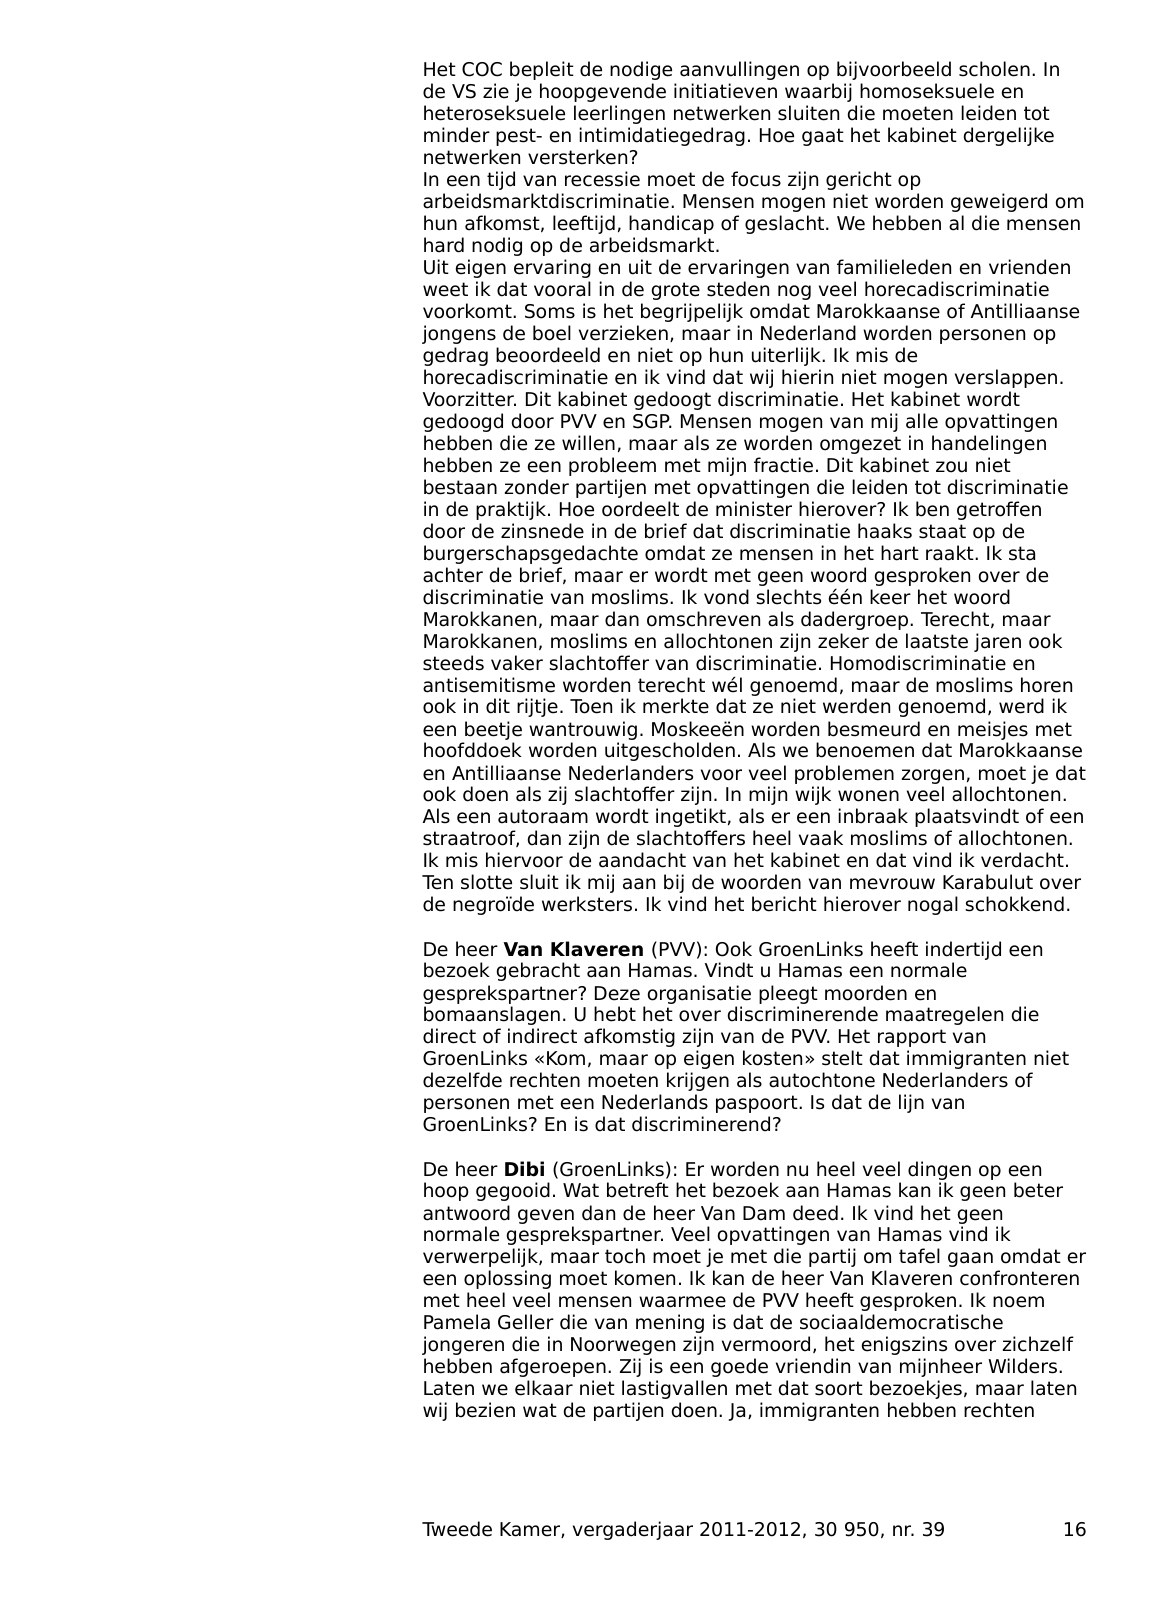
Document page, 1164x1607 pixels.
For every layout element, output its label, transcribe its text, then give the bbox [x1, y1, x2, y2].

text Het COC bepleit de nodige aanvullingen op bijvoorbeeld scholen. In de VS zie je hoopgevende initiatieven waarbij homoseksuele en heteroseksuele leerlingen netwerken sluiten die moeten leiden tot minder pest- en intimidatiegedrag. Hoe gaat het kabinet dergelijke netwerken versterken? [422, 59, 1087, 169]
text In een tijd van recessie moet de focus zijn gericht op arbeidsmarktdiscriminatie. Mensen mogen niet worden geweigerd om hun afkomst, leeftijd, handicap of geslacht. We hebben al die mensen hard nodig op de arbeidsmarkt. [422, 169, 1087, 257]
text Uit eigen ervaring en uit de ervaringen van familieleden en vrienden weet ik dat vooral in de grote steden nog veel horecadiscriminatie voorkomt. Soms is het begrijpelijk omdat Marokkaanse of Antilliaanse jongens de boel verzieken, maar in Nederland worden personen op gedrag beoordeeld en niet op hun uiterlijk. Ik mis de horecadiscriminatie en ik vind dat wij hierin niet mogen verslappen. [422, 257, 1087, 389]
text De heer Van Klaveren (PVV): Ook GroenLinks heeft indertijd een bezoek gebracht aan Hamas. Vindt u Hamas een normale gesprekspartner? Deze organisatie pleegt moorden en bomaanslagen. U hebt het over discriminerende maatregelen die direct of indirect afkomstig zijn van de PVV. Het rapport van GroenLinks «Kom, maar op eigen kosten» stelt dat immigranten niet dezelfde rechten moeten krijgen als autochtone Nederlanders of personen met een Nederlands paspoort. Is dat de lijn van GroenLinks? En is dat discriminerend? [422, 938, 1087, 1136]
text De heer Dibi (GroenLinks): Er worden nu heel veel dingen op een hoop gegooid. Wat betreft het bezoek aan Hamas kan ik geen beter antwoord geven dan de heer Van Dam deed. Ik vind het geen normale gesprekspartner. Veel opvattingen van Hamas vind ik verwerpelijk, maar toch moet je met die partij om tafel gaan omdat er een oplossing moet komen. Ik kan de heer Van Klaveren confronteren met heel veel mensen waarmee de PVV heeft gesproken. Ik noem Pamela Geller die van mening is dat de sociaaldemocratische jongeren die in Noorwegen zijn vermoord, het enigszins over zichzelf hebben afgeroepen. Zij is een goede vriendin van mijnheer Wilders. Laten we elkaar niet lastigvallen met dat soort bezoekjes, maar laten wij bezien wat de partijen doen. Ja, immigranten hebben rechten [422, 1158, 1087, 1422]
text Voorzitter. Dit kabinet gedoogt discriminatie. Het kabinet wordt gedoogd door PVV en SGP. Mensen mogen van mij alle opvattingen hebben die ze willen, maar als ze worden omgezet in handelingen hebben ze een probleem met mijn fractie. Dit kabinet zou niet bestaan zonder partijen met opvattingen die leiden tot discriminatie in de praktijk. Hoe oordeelt de minister hierover? Ik ben getroffen door de zinsnede in de brief dat discriminatie haaks staat op de burgerschapsgedachte omdat ze mensen in het hart raakt. Ik sta achter de brief, maar er wordt met geen woord gesproken over de discriminatie van moslims. Ik vond slechts één keer het woord Marokkanen, maar dan omschreven als dadergroep. Terecht, maar Marokkanen, moslims en allochtonen zijn zeker de laatste jaren ook steeds vaker slachtoffer van discriminatie. Homodiscriminatie en antisemitisme worden terecht wél genoemd, maar de moslims horen ook in dit rijtje. Toen ik merkte dat ze niet werden genoemd, werd ik een beetje wantrouwig. Moskeeën worden besmeurd en meisjes met hoofddoek worden uitgescholden. Als we benoemen dat Marokkaanse en Antilliaanse Nederlanders voor veel problemen zorgen, moet je dat ook doen als zij slachtoffer zijn. In mijn wijk wonen veel allochtonen. Als een autoraam wordt ingetikt, als er een inbraak plaatsvindt of een straatroof, dan zijn de slachtoffers heel vaak moslims of allochtonen. Ik mis hiervoor de aandacht van het kabinet en dat vind ik verdacht. [422, 389, 1087, 872]
text Ten slotte sluit ik mij aan bij de woorden van mevrouw Karabulut over de negroïde werksters. Ik vind het bericht hierover nogal schokkend. [422, 872, 1087, 916]
